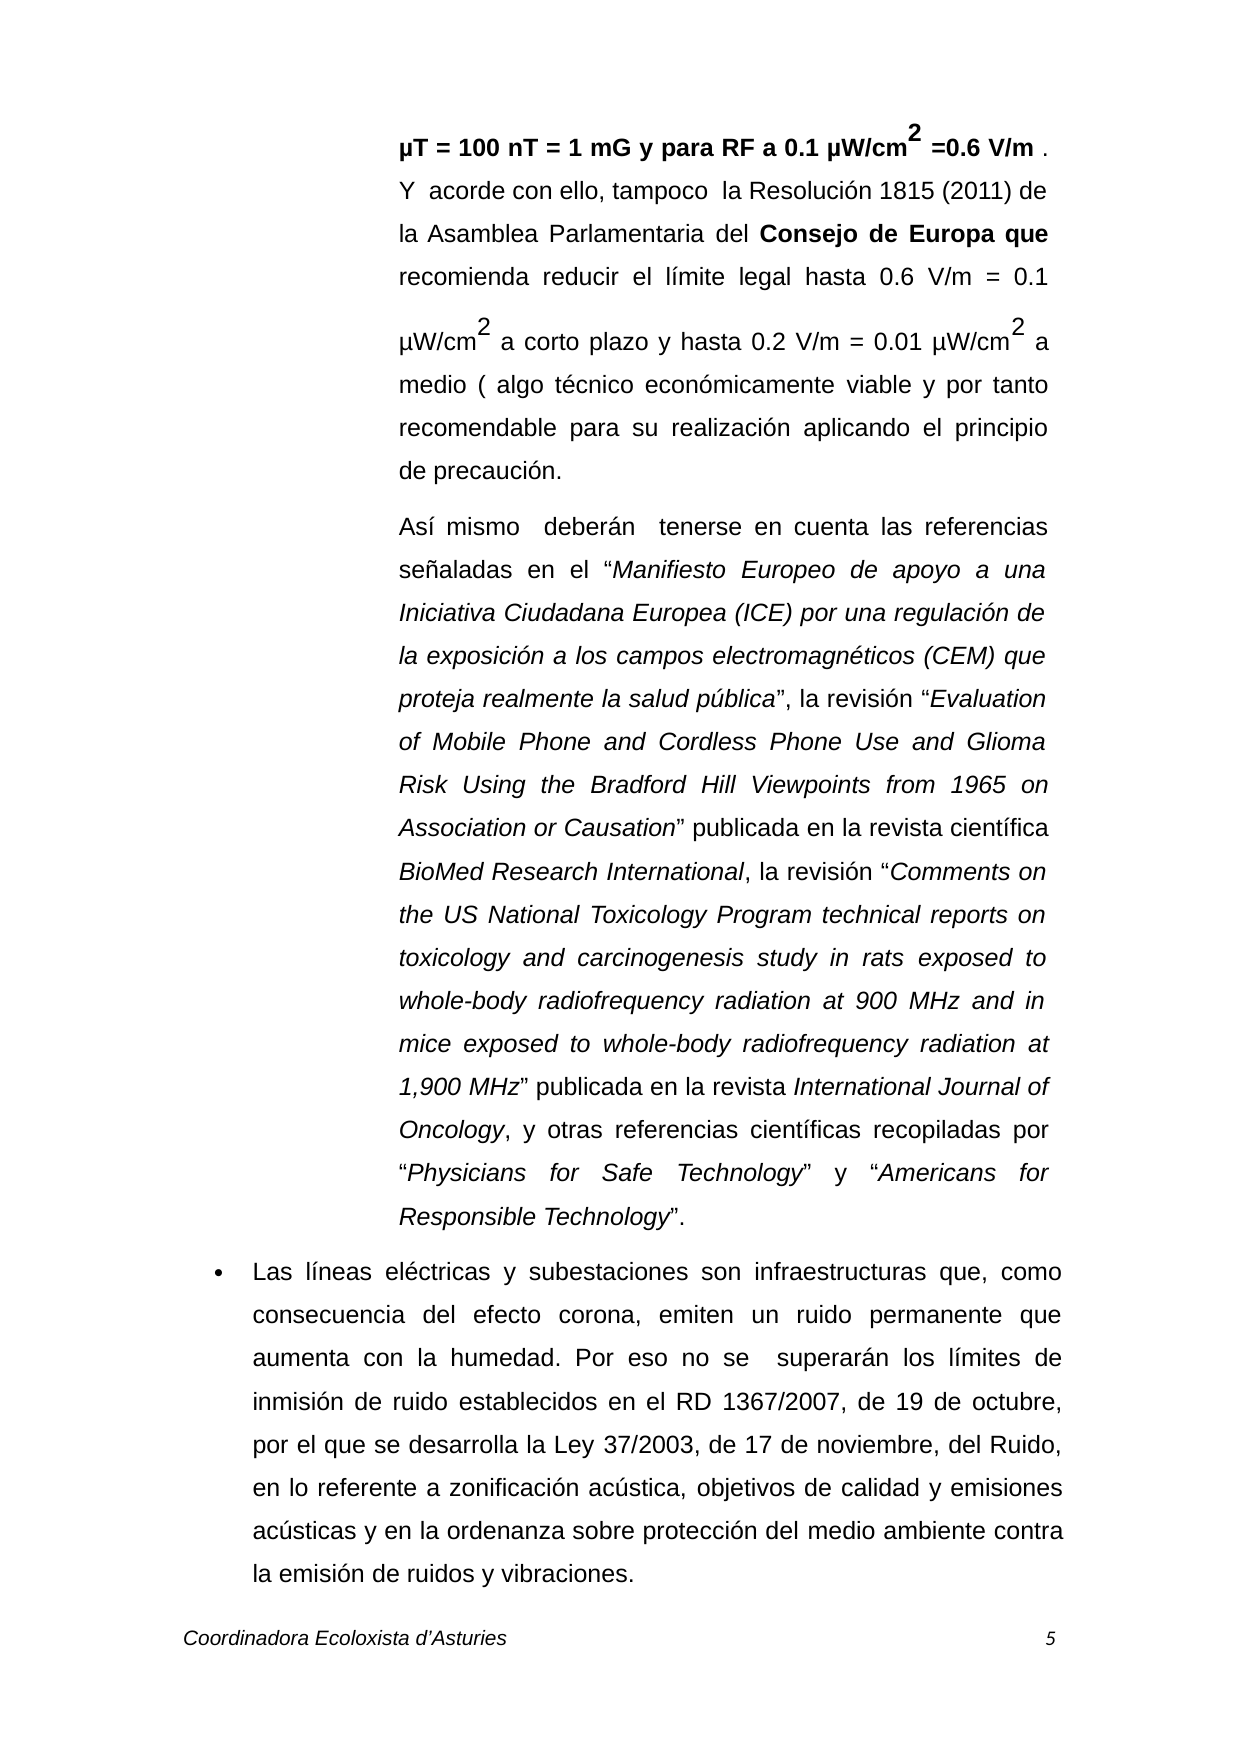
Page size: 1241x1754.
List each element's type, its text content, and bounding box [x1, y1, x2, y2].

list Las líneas eléctricas y subestaciones son infraestructuras que, como consecuencia del efecto corona, emiten un ruido permanente que aumenta con la humedad. Por eso no se superarán los límites de inmisión de ruido establecidos en el RD 1367/2007, de 19 de octubre, por el que se desarrolla la Ley 37/2003, de 17 de noviembre, del Ruido, en lo referente a zonificación acústica, objetivos de calidad y emisiones acústicas y en la ordenanza sobre protección del medio ambiente contra la emisión de ruidos y vibraciones. [215, 1257, 1063, 1588]
text Así mismo deberán tenerse en cuenta las referencias señaladas en el “Manifiesto Europeo de apoyo a una Iniciativa Ciudadana Europea (ICE) por una regulación de la exposición a los campos electromagnéticos (CEM) que proteja realmente la salud pública”, la revisión “Evaluation of Mobile Phone and Cordless Phone Use and Glioma Risk Using the Bradford Hill Viewpoints from 1965 on Association or Causation” publicada en la revista científica BioMed Research International, la revisión “Comments on the US National Toxicology Program technical reports on toxicology and carcinogenesis study in rats exposed to whole-body radiofrequency radiation at 900 MHz and in mice exposed to whole-body radiofrequency radiation at 1,900 MHz” publicada en la revista International Journal of Oncology, y otras referencias científicas recopiladas por “Physicians for Safe Technology” y “Americans for Responsible Technology”. [398, 512, 1049, 1230]
text µT = 100 nT = 1 mG y para RF a 0.1 µW/cm2 =0.6 V/m . Y acorde con ello, tampoco la Resolución 1815 (2011) de la Asamblea Parlamentaria del Consejo de Europa que recomienda reducir el límite legal hasta 0.6 V/m = 0.1 µW/cm2 a corto plazo y hasta 0.2 V/m = 0.01 µW/cm2 a medio ( algo técnico económicamente viable y por tanto recomendable para su realización aplicando el principio de precaución. [398, 118, 1049, 485]
